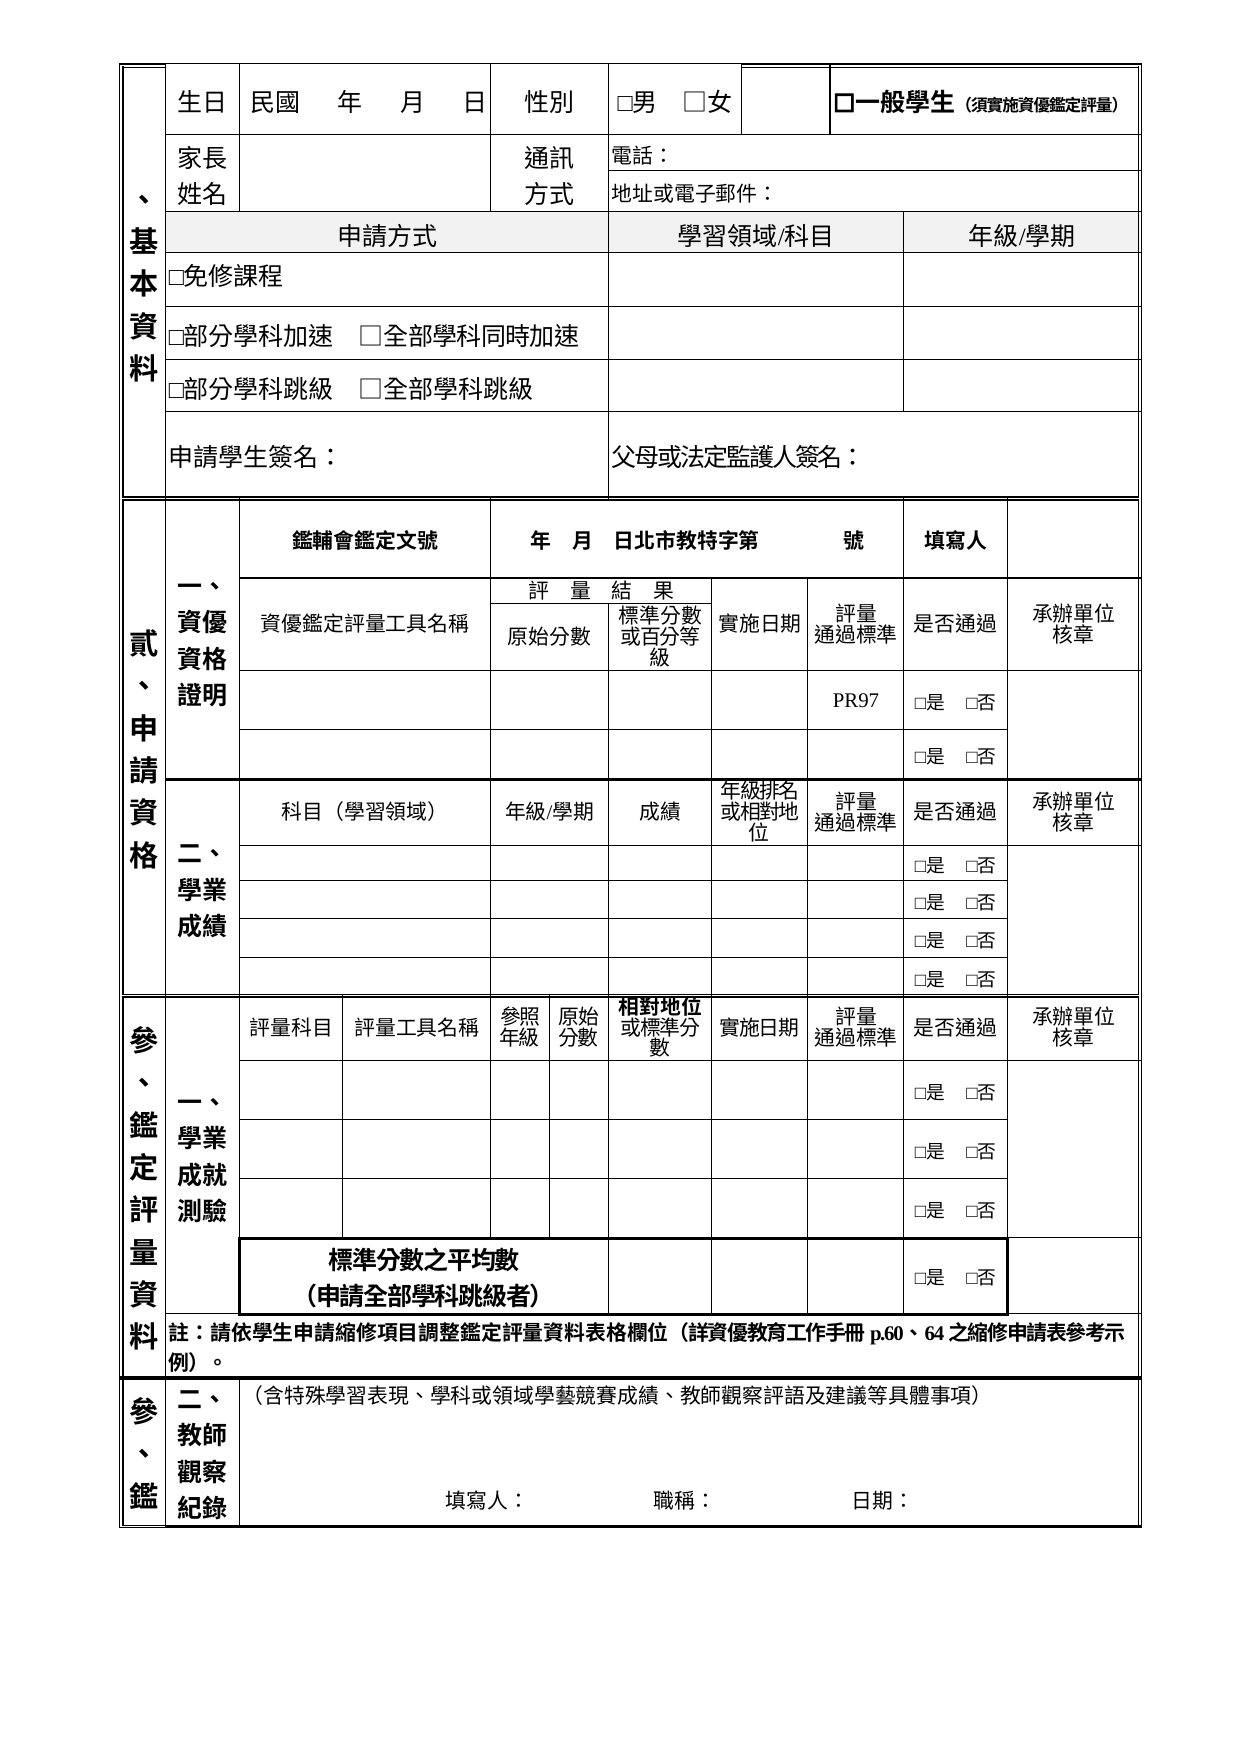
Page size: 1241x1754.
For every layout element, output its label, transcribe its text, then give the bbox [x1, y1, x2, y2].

table_cell [609, 1120, 711, 1178]
table_cell □是 [904, 671, 955, 729]
table_cell 評量工具名稱 [343, 998, 490, 1060]
table_cell [609, 846, 711, 880]
table_cell 承辦單位 核章 [1008, 579, 1138, 670]
table_cell [808, 919, 903, 957]
table_cell [491, 881, 608, 918]
table_cell [491, 1061, 549, 1119]
table_cell [808, 1120, 903, 1178]
table_cell [550, 1179, 608, 1237]
table_cell 性別 [491, 64, 608, 134]
table_cell 實施日期 [712, 998, 807, 1060]
table_cell 是否通過 [904, 579, 1007, 670]
table_cell 標準分數 或百分等級 [609, 604, 711, 670]
table_cell 評量 通過標準 [808, 579, 903, 670]
table_cell [1008, 1061, 1138, 1237]
table_cell 二、 教師觀察紀錄 [166, 1380, 239, 1524]
table_cell □否 [955, 919, 1007, 957]
table_cell □否 [955, 958, 1007, 994]
table_cell 年級/學期 [491, 781, 608, 844]
table_cell 原始 分數 [550, 998, 608, 1060]
table_cell [240, 671, 490, 729]
table_cell [904, 307, 1138, 359]
table_cell 成績 [609, 781, 711, 844]
table_cell 申請方式 [166, 212, 608, 252]
table_cell 評量 通過標準 [808, 781, 903, 844]
table_cell 是否通過 [904, 781, 1007, 844]
table_cell □是 [904, 919, 955, 957]
table_cell [240, 730, 490, 777]
table_cell [240, 881, 490, 918]
table_cell [808, 1061, 903, 1119]
table_cell [609, 1179, 711, 1237]
table_cell 通訊 方式 [491, 135, 608, 211]
table_cell 一、 學業成就測驗 [166, 998, 239, 1313]
table_cell [609, 958, 711, 994]
table_cell 科目（學習領域） [240, 781, 490, 844]
table_cell □男 □女 [609, 64, 741, 134]
table_cell □是 [904, 1240, 955, 1313]
table_cell [1008, 501, 1138, 577]
table_cell 相對地位 或標準分數 [609, 998, 711, 1060]
table_cell □否 [955, 1061, 1007, 1119]
table_cell PR97 [808, 671, 903, 729]
table_cell [240, 958, 490, 994]
table_cell □否 [955, 730, 1007, 777]
table_cell □是 [904, 881, 955, 918]
table_cell 鑑輔會鑑定文號 [240, 501, 490, 577]
table_cell 實施日期 [712, 579, 807, 670]
table_cell [712, 1179, 807, 1237]
table_cell [712, 1240, 807, 1313]
table_cell 生日 [166, 64, 239, 134]
table_cell [808, 1240, 903, 1313]
table_cell [609, 671, 711, 729]
table_cell □是 [904, 958, 955, 994]
table_cell [491, 919, 608, 957]
table_cell 評 量 結 果 [491, 579, 711, 602]
table_cell □是 [904, 1179, 955, 1237]
table_cell [808, 881, 903, 918]
table_cell [609, 360, 903, 411]
table_cell [609, 1061, 711, 1119]
table_cell [904, 360, 1138, 411]
table_cell [808, 958, 903, 994]
table_cell [609, 919, 711, 957]
table_cell 承辦單位 核章 [1008, 781, 1138, 844]
table_cell [343, 1061, 490, 1119]
table_cell □是 [904, 1061, 955, 1119]
table_cell 承辦單位 核章 [1008, 998, 1138, 1060]
table_cell [609, 1240, 711, 1313]
table_cell 電話： [609, 135, 1138, 169]
table_cell [712, 1061, 807, 1119]
table_cell 填寫人 [904, 501, 1007, 577]
table_header 、 基本 資料 [124, 68, 165, 496]
table_cell [712, 671, 807, 729]
table_cell □否 [955, 1240, 1006, 1313]
table_cell 二、 學業成績 [166, 781, 239, 994]
table_cell [808, 846, 903, 880]
table_cell □否 [955, 846, 1007, 880]
table_cell 年 月 日北市教特字第 號 [491, 501, 903, 577]
table_cell [240, 1120, 342, 1178]
table_cell [491, 1179, 549, 1237]
table_cell [550, 1120, 608, 1178]
table_cell [712, 958, 807, 994]
table_cell □否 [955, 671, 1007, 729]
table_cell [1008, 671, 1138, 777]
table_cell 地址或電子郵件： [609, 171, 1138, 211]
table_cell 參照 年級 [491, 998, 549, 1060]
table_cell 原始分數 [491, 604, 608, 670]
table_cell 參 、 鑑 [124, 1380, 165, 1524]
table_cell [808, 1179, 903, 1237]
table_cell 申請學生簽名： [166, 412, 608, 496]
table_cell 貳 、 申請資格 [124, 501, 165, 994]
table_cell [240, 846, 490, 880]
table_cell [1008, 846, 1138, 994]
table_cell [609, 253, 903, 306]
table_cell [712, 919, 807, 957]
table_cell 父母或法定監護人簽名： [609, 412, 1138, 496]
table_cell [904, 253, 1138, 306]
table_cell [491, 958, 608, 994]
table_cell [1009, 1238, 1138, 1313]
table_cell [240, 919, 490, 957]
table_cell [343, 1179, 490, 1237]
table_cell [240, 1061, 342, 1119]
table_cell [491, 730, 608, 777]
table_cell [712, 1120, 807, 1178]
table_cell [240, 1179, 342, 1237]
table_cell □免修課程 [166, 253, 608, 306]
table_cell [808, 730, 903, 777]
table_header 一般學生（須實施資優鑑定評量） [831, 68, 1138, 134]
table_cell 評量科目 [240, 998, 342, 1060]
table_cell [550, 1061, 608, 1119]
table_cell 註：請依學生申請縮修項目調整鑑定評量資料表格欄位（詳資優教育工作手冊p.60、64之縮修申請表參考示例）。 [166, 1314, 1138, 1376]
table_cell [491, 671, 608, 729]
table_cell [491, 1120, 549, 1178]
table_cell [609, 730, 711, 777]
table_cell □是 [904, 730, 955, 777]
table_cell □否 [955, 1120, 1007, 1178]
table_cell 年級排名或相對地位 [712, 781, 807, 844]
table_cell [712, 846, 807, 880]
table_cell □部分學科加速 □全部學科同時加速 [166, 307, 608, 359]
table_cell [609, 307, 903, 359]
table_cell [712, 730, 807, 777]
table_cell □否 [955, 1179, 1007, 1237]
table_cell 年級/學期 [904, 212, 1138, 252]
table_cell [609, 881, 711, 918]
table_cell （含特殊學習表現、學科或領域學藝競賽成績、教師觀察評語及建議等具體事項） 填寫人： 職稱： 日期： [240, 1380, 1138, 1524]
table_header [742, 68, 829, 134]
table_cell 一、 資優資格證明 [166, 501, 239, 777]
table_cell [712, 881, 807, 918]
table_cell 參 、 鑑定評量資料 [124, 998, 165, 1376]
table_cell □是 [904, 1120, 955, 1178]
table_cell 家長姓名 [166, 135, 239, 211]
table_cell 資優鑑定評量工具名稱 [240, 579, 490, 670]
table_cell □部分學科跳級 □全部學科跳級 [166, 360, 608, 411]
table_cell [491, 846, 608, 880]
table_cell 民國 年 月 日 [240, 64, 490, 134]
table_cell 評量 通過標準 [808, 998, 903, 1060]
table_cell 標準分數之平均數 （申請全部學科跳級者） [241, 1240, 608, 1313]
table_cell [240, 135, 490, 211]
table_cell □是 [904, 846, 955, 880]
table_cell □否 [955, 881, 1007, 918]
table_cell 學習領域/科目 [609, 212, 903, 252]
table_cell 是否通過 [904, 998, 1007, 1060]
table_cell [343, 1120, 490, 1178]
